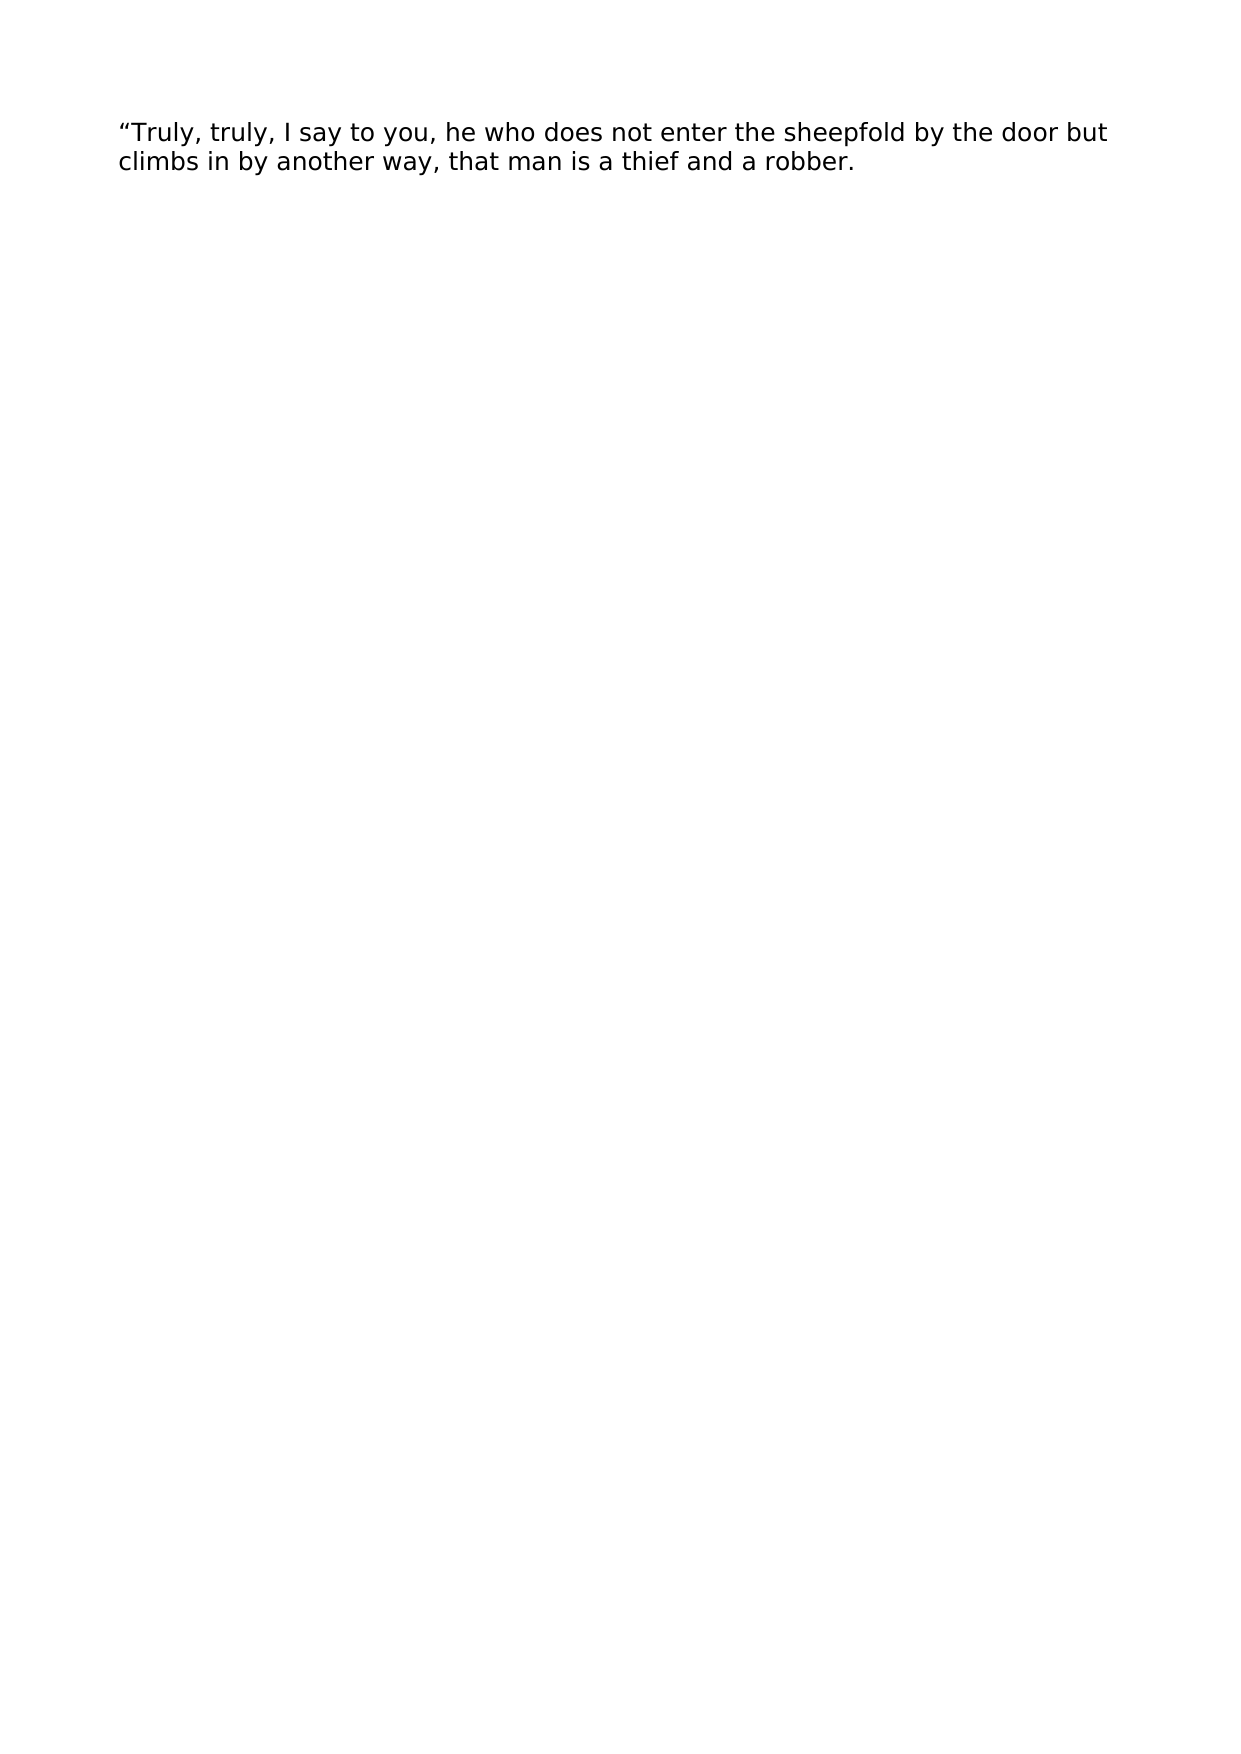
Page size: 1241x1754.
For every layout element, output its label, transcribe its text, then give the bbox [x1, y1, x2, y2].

text “Truly, truly, I say to you, he who does not enter the sheepfold by the door but climbs in by another way, that man is a thief and a robber. [118, 118, 1122, 176]
